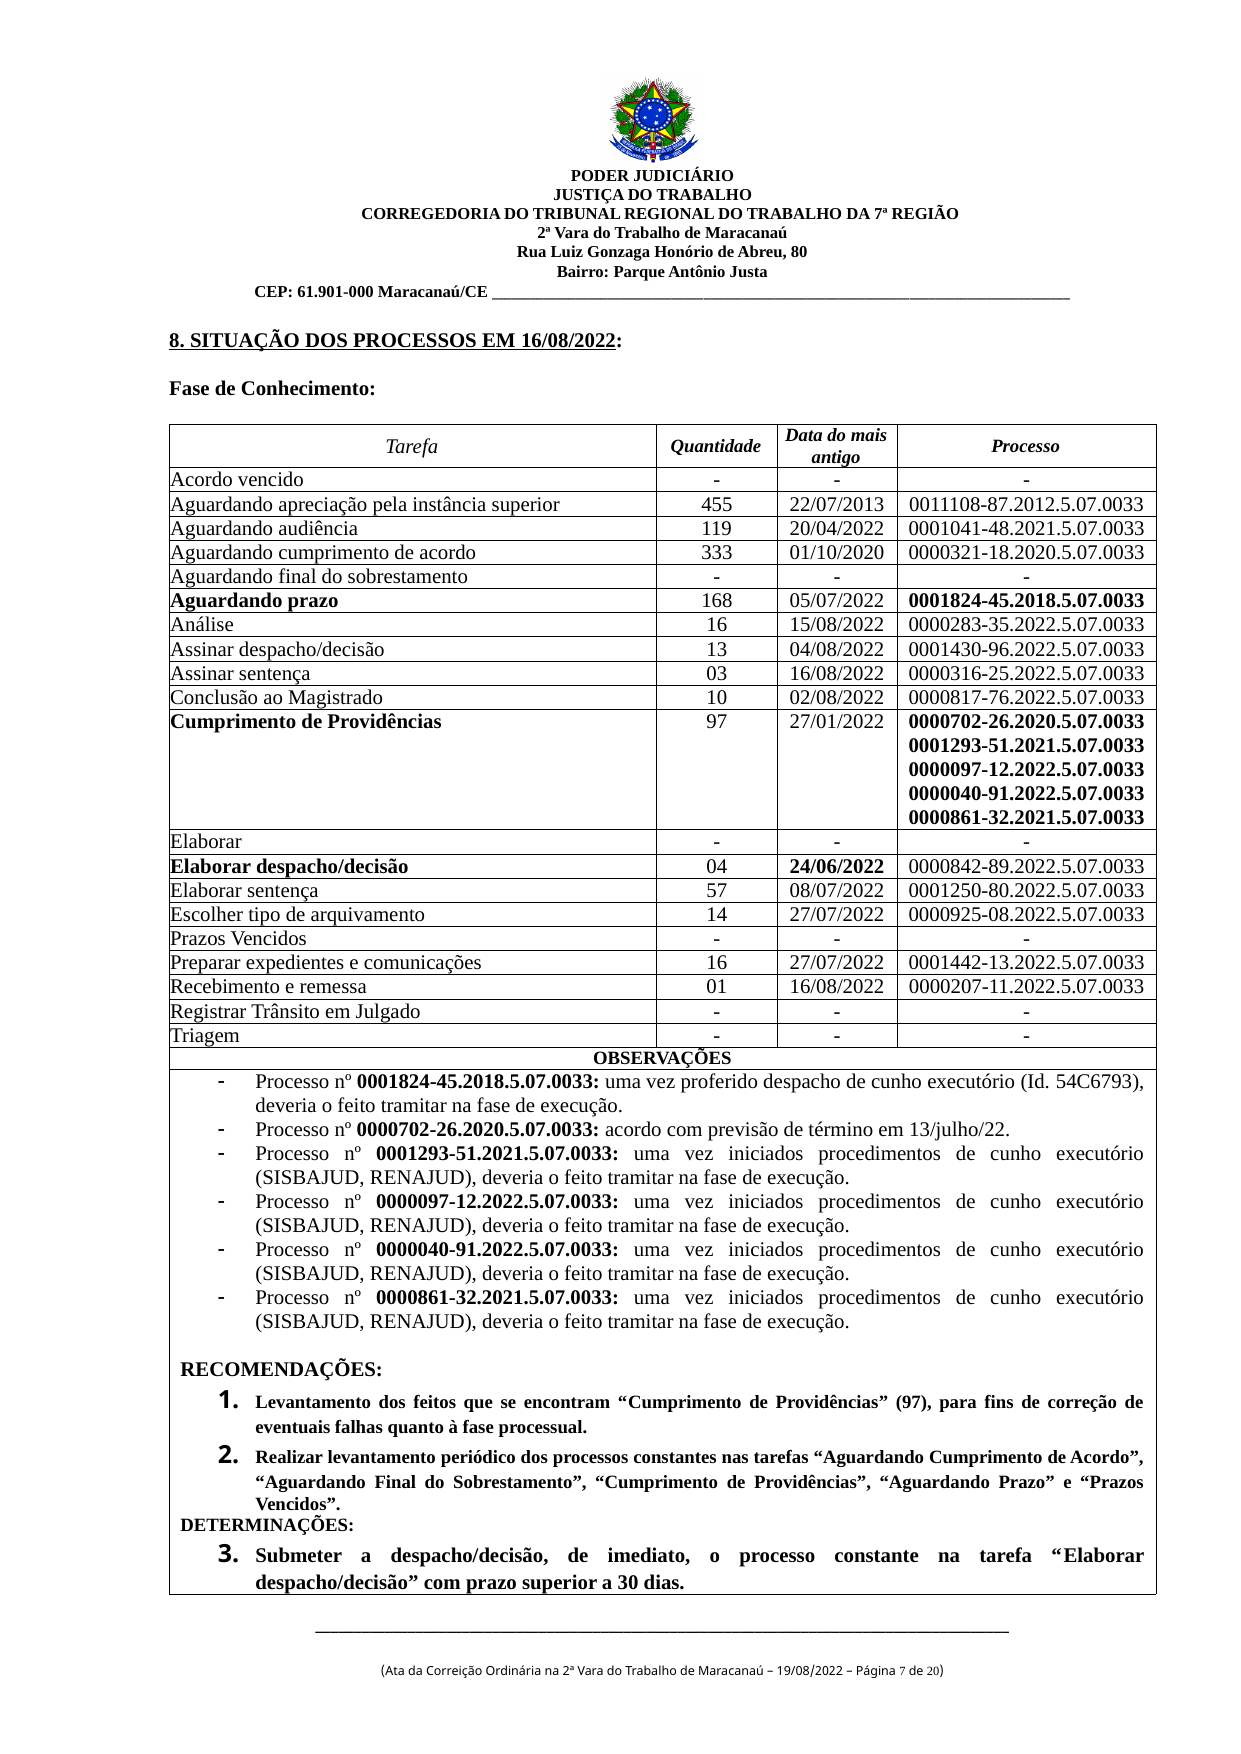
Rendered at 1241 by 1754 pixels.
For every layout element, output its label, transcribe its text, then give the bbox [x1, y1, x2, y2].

table_cell Elaborar [170, 830, 656, 853]
table_cell Preparar expedientes e comunicações [170, 951, 656, 974]
table_cell Triagem [170, 1024, 656, 1047]
table_cell Elaborar sentença [170, 879, 656, 902]
table_header Processo [898, 425, 1156, 467]
table_cell Aguardando audiência [170, 517, 656, 540]
table_cell Conclusão ao Magistrado [170, 686, 656, 709]
table_cell 16/08/2022 [778, 662, 897, 685]
table_cell 05/07/2022 [778, 589, 897, 612]
table_cell Aguardando apreciação pela instância superior [170, 492, 656, 516]
table_cell - [898, 1000, 1156, 1023]
table_cell 03 [657, 662, 777, 685]
table_cell 27/01/2022 [778, 710, 897, 829]
table_cell 333 [657, 541, 777, 564]
table_cell - [657, 1000, 777, 1023]
table_cell Cumprimento de Providências [170, 710, 656, 829]
table_cell Processo nº 0001824-45.2018.5.07.0033: uma vez proferido despacho de cunho executório (Id. 54C6793), deveria o feito tramitar na fase de execução. Processo nº 0000702-26.2020.5.07.0033: acordo com previsão de término em 13/julho/22. Processo nº 0001293-51.2021.5.07.0033: uma vez iniciados procedimentos de cunho executório (SISBAJUD, RENAJUD), deveria o feito tramitar na fase de execução. Processo nº 0000097-12.2022.5.07.0033: uma vez iniciados procedimentos de cunho executório (SISBAJUD, RENAJUD), deveria o feito tramitar na fase de execução. Processo nº 0000040-91.2022.5.07.0033: uma vez iniciados procedimentos de cunho executório (SISBAJUD, RENAJUD), deveria o feito tramitar na fase de execução. Processo nº 0000861-32.2021.5.07.0033: uma vez iniciados procedimentos de cunho executório (SISBAJUD, RENAJUD), deveria o feito tramitar na fase de execução. RECOMENDAÇÕES: Levantamento dos feitos que se encontram “Cumprimento de Providências” (97), para fins de correção de eventuais falhas quanto à fase processual. Realizar levantamento periódico dos processos constantes nas tarefas “Aguardando Cumprimento de Acordo”, “Aguardando Final do Sobrestamento”, “Cumprimento de Providências”, “Aguardando Prazo” e “Prazos Vencidos”. DETERMINAÇÕES: Submeter a despacho/decisão, de imediato, o processo constante na tarefa “Elaborar despacho/decisão” com prazo superior a 30 dias. [170, 1070, 1156, 1594]
table_cell 0011108-87.2012.5.07.0033 [898, 492, 1156, 516]
table_cell 13 [657, 637, 777, 661]
table_cell Registrar Trânsito em Julgado [170, 1000, 656, 1023]
table_cell - [657, 927, 777, 950]
table_cell 20/04/2022 [778, 517, 897, 540]
table_cell 0000842-89.2022.5.07.0033 [898, 855, 1156, 878]
table_cell 15/08/2022 [778, 613, 897, 636]
table_cell Assinar despacho/decisão [170, 637, 656, 661]
table_cell 16/08/2022 [778, 975, 897, 998]
table_cell 0001442-13.2022.5.07.0033 [898, 951, 1156, 974]
table_cell Aguardando prazo [170, 589, 656, 612]
table_cell 04/08/2022 [778, 637, 897, 661]
table_cell 22/07/2013 [778, 492, 897, 516]
table_header Data do mais antigo [778, 425, 897, 467]
table_header Tarefa [170, 425, 656, 467]
table_cell 16 [657, 613, 777, 636]
text Fase de Conhecimento: [169, 376, 1155, 400]
table_cell - [657, 830, 777, 853]
table_cell 455 [657, 492, 777, 516]
table_cell 0001430-96.2022.5.07.0033 [898, 637, 1156, 661]
table_cell 0000702-26.2020.5.07.0033 0001293-51.2021.5.07.0033 0000097-12.2022.5.07.0033 0000040-91.2022.5.07.0033 0000861-32.2021.5.07.0033 [898, 710, 1156, 829]
table_cell 01/10/2020 [778, 541, 897, 564]
table_cell - [898, 468, 1156, 491]
table_cell - [778, 565, 897, 588]
table_header Quantidade [657, 425, 777, 467]
table_cell 16 [657, 951, 777, 974]
table_cell - [898, 830, 1156, 853]
table_cell - [778, 1000, 897, 1023]
table_cell 0000316-25.2022.5.07.0033 [898, 662, 1156, 685]
text 8. SITUAÇÃO DOS PROCESSOS EM 16/08/2022: [169, 328, 1155, 352]
table_cell 0000321-18.2020.5.07.0033 [898, 541, 1156, 564]
table_cell - [778, 1024, 897, 1047]
table_cell Prazos Vencidos [170, 927, 656, 950]
table_cell 0000207-11.2022.5.07.0033 [898, 975, 1156, 998]
table_cell - [778, 830, 897, 853]
table_cell Recebimento e remessa [170, 975, 656, 998]
table_cell 0001250-80.2022.5.07.0033 [898, 879, 1156, 902]
table_cell 97 [657, 710, 777, 829]
table_cell 02/08/2022 [778, 686, 897, 709]
table_cell - [657, 1024, 777, 1047]
table_cell - [778, 468, 897, 491]
table_cell 27/07/2022 [778, 951, 897, 974]
table_cell 10 [657, 686, 777, 709]
table_cell 14 [657, 903, 777, 926]
table_cell 0001824-45.2018.5.07.0033 [898, 589, 1156, 612]
table_cell Acordo vencido [170, 468, 656, 491]
table_cell 0001041-48.2021.5.07.0033 [898, 517, 1156, 540]
table_cell 119 [657, 517, 777, 540]
table_cell - [657, 565, 777, 588]
table_cell 0000817-76.2022.5.07.0033 [898, 686, 1156, 709]
table_cell 168 [657, 589, 777, 612]
table_cell OBSERVAÇÕES [170, 1048, 1156, 1068]
table_cell Análise [170, 613, 656, 636]
table_cell 01 [657, 975, 777, 998]
table_cell - [898, 565, 1156, 588]
table_cell 04 [657, 855, 777, 878]
table_cell - [898, 1024, 1156, 1047]
table_cell Assinar sentença [170, 662, 656, 685]
table_cell 08/07/2022 [778, 879, 897, 902]
table_cell 57 [657, 879, 777, 902]
table_cell 24/06/2022 [778, 855, 897, 878]
table_cell Elaborar despacho/decisão [170, 855, 656, 878]
table_cell Escolher tipo de arquivamento [170, 903, 656, 926]
table_cell 0000925-08.2022.5.07.0033 [898, 903, 1156, 926]
table_cell Aguardando final do sobrestamento [170, 565, 656, 588]
table_cell - [778, 927, 897, 950]
picture [604, 75, 700, 164]
table_cell 27/07/2022 [778, 903, 897, 926]
table_cell 0000283-35.2022.5.07.0033 [898, 613, 1156, 636]
table_cell - [898, 927, 1156, 950]
table_cell - [657, 468, 777, 491]
table_cell Aguardando cumprimento de acordo [170, 541, 656, 564]
